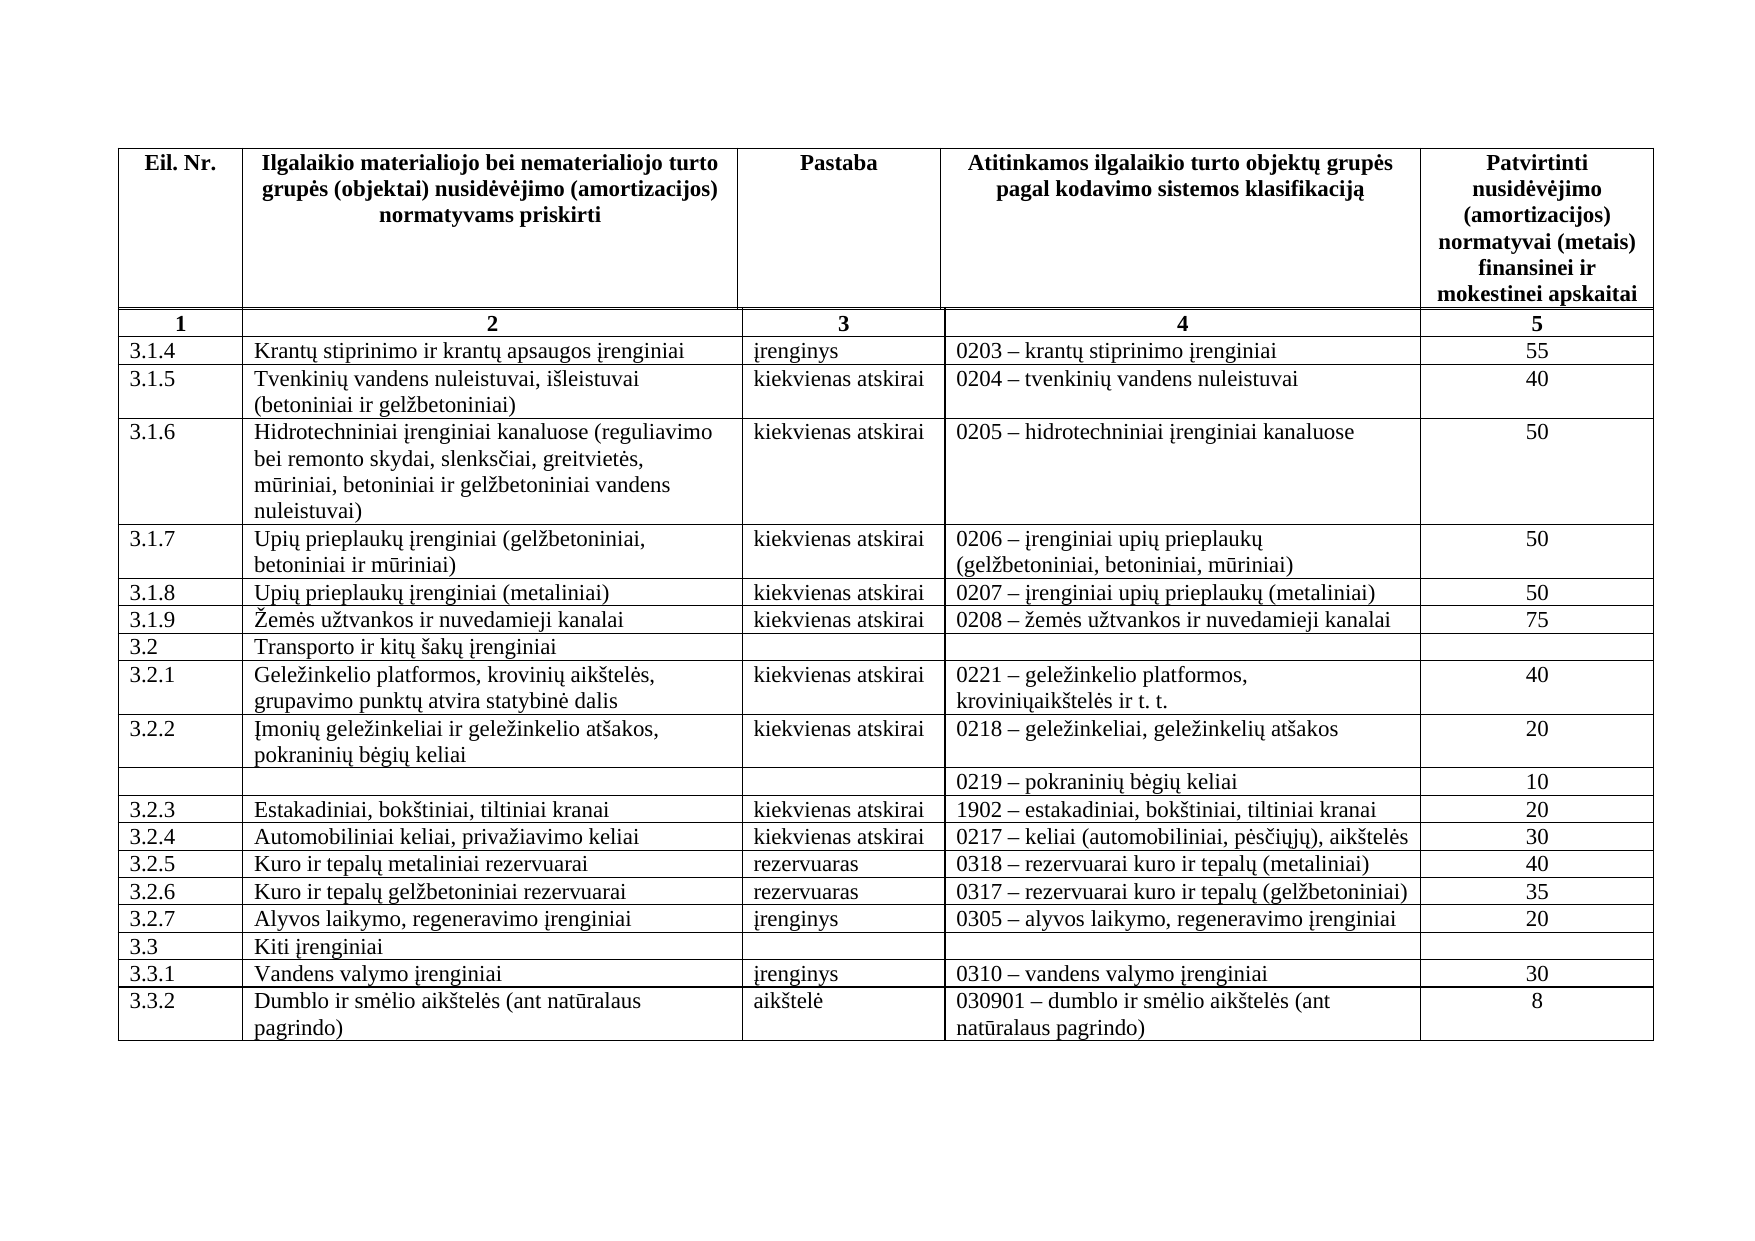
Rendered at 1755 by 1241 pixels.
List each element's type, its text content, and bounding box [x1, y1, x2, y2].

table_cell Kuro ir tepalų gelžbetoniniai rezervuarai [243, 878, 742, 904]
table_cell 75 [1421, 606, 1653, 632]
table_cell 3.1.9 [119, 606, 242, 632]
table_cell Įmonių geležinkeliai ir geležinkelio atšakos, pokraninių bėgių keliai [243, 715, 742, 767]
table_cell 40 [1421, 851, 1653, 877]
table_cell 3.2 [119, 634, 242, 660]
table_cell 030901 – dumblo ir smėlio aikštelės (ant natūralaus pagrindo) [946, 988, 1420, 1040]
table_cell 50 [1421, 525, 1653, 578]
table_cell 0221 – geležinkelio platformos, kroviniųaikštelės ir t. t. [946, 661, 1420, 713]
table_cell aikštelė [743, 988, 944, 1040]
table_cell Alyvos laikymo, regeneravimo įrenginiai [243, 905, 742, 932]
table_cell kiekvienas atskirai [743, 661, 944, 713]
table_cell 0318 – rezervuarai kuro ir tepalų (metaliniai) [946, 851, 1420, 877]
table_cell 8 [1421, 988, 1653, 1040]
table_cell Upių prieplaukų įrenginiai (metaliniai) [243, 579, 742, 605]
table_cell 3.1.5 [119, 365, 242, 417]
table_cell įrenginys [743, 337, 944, 364]
table_cell įrenginys [743, 960, 944, 986]
table_cell 3.1.4 [119, 337, 242, 364]
table_cell Automobiliniai keliai, privažiavimo keliai [243, 823, 742, 849]
table_cell [1421, 634, 1653, 660]
table_header Eil. Nr. [119, 149, 242, 307]
table_cell rezervuaras [743, 878, 944, 904]
table_cell 3.3 [119, 933, 242, 959]
table_cell 5 [1421, 310, 1653, 336]
table_cell 3.2.4 [119, 823, 242, 849]
table_cell [743, 634, 944, 660]
table_cell Krantų stiprinimo ir krantų apsaugos įrenginiai [243, 337, 742, 364]
table_header Atitinkamos ilgalaikio turto objektų grupės pagal kodavimo sistemos klasifikaciją [941, 149, 1420, 307]
table_cell 3.2.1 [119, 661, 242, 713]
table_cell 30 [1421, 960, 1653, 986]
table_cell 0317 – rezervuarai kuro ir tepalų (gelžbetoniniai) [946, 878, 1420, 904]
table_cell 0217 – keliai (automobiliniai, pėsčiųjų), aikštelės [946, 823, 1420, 849]
table_cell Tvenkinių vandens nuleistuvai, išleistuvai (betoniniai ir gelžbetoniniai) [243, 365, 742, 417]
table_cell 2 [243, 310, 742, 336]
table_cell [946, 634, 1420, 660]
table_cell kiekvienas atskirai [743, 365, 944, 417]
table_cell 3.2.3 [119, 796, 242, 822]
table_cell 0203 – krantų stiprinimo įrenginiai [946, 337, 1420, 364]
table_cell Upių prieplaukų įrenginiai (gelžbetoniniai, betoniniai ir mūriniai) [243, 525, 742, 578]
table_cell 40 [1421, 365, 1653, 417]
table_cell 0208 – žemės užtvankos ir nuvedamieji kanalai [946, 606, 1420, 632]
table_cell 3.3.1 [119, 960, 242, 986]
table_cell 0219 – pokraninių bėgių keliai [946, 768, 1420, 795]
table_cell 3.3.2 [119, 988, 242, 1040]
table_cell kiekvienas atskirai [743, 606, 944, 632]
table_header Ilgalaikio materialiojo bei nematerialiojo turto grupės (objektai) nusidėvėjimo (amortizacijos) normatyvams priskirti [243, 149, 737, 307]
table_cell 1 [119, 310, 242, 336]
table_header Patvirtinti nusidėvėjimo (amortizacijos) normatyvai (metais) finansinei ir mokestinei apskaitai [1421, 149, 1653, 307]
table_cell Hidrotechniniai įrenginiai kanaluose (reguliavimo bei remonto skydai, slenksčiai, greitvietės, mūriniai, betoniniai ir gelžbetoniniai vandens nuleistuvai) [243, 419, 742, 524]
table_cell 0205 – hidrotechniniai įrenginiai kanaluose [946, 419, 1420, 524]
table_cell 3.2.5 [119, 851, 242, 877]
table_header Pastaba [738, 149, 940, 307]
table_cell 3.2.6 [119, 878, 242, 904]
table_cell kiekvienas atskirai [743, 796, 944, 822]
table_cell Žemės užtvankos ir nuvedamieji kanalai [243, 606, 742, 632]
table_cell [119, 768, 242, 795]
table_cell 0206 – įrenginiai upių prieplaukų (gelžbetoniniai, betoniniai, mūriniai) [946, 525, 1420, 578]
table_cell kiekvienas atskirai [743, 715, 944, 767]
table_cell 3.2.7 [119, 905, 242, 932]
table_cell rezervuaras [743, 851, 944, 877]
table_cell 0207 – įrenginiai upių prieplaukų (metaliniai) [946, 579, 1420, 605]
table_cell įrenginys [743, 905, 944, 932]
table_cell [1421, 933, 1653, 959]
table_cell 40 [1421, 661, 1653, 713]
table_cell Dumblo ir smėlio aikštelės (ant natūralaus pagrindo) [243, 988, 742, 1040]
table_cell 20 [1421, 715, 1653, 767]
table_cell Estakadiniai, bokštiniai, tiltiniai kranai [243, 796, 742, 822]
table_cell 20 [1421, 905, 1653, 932]
table_cell 30 [1421, 823, 1653, 849]
table_cell Kiti įrenginiai [243, 933, 742, 959]
table_cell 3 [743, 310, 944, 336]
table_cell [743, 933, 944, 959]
table_cell Vandens valymo įrenginiai [243, 960, 742, 986]
table_cell 0218 – geležinkeliai, geležinkelių atšakos [946, 715, 1420, 767]
table_cell 20 [1421, 796, 1653, 822]
table_cell 3.1.8 [119, 579, 242, 605]
table_cell 3.2.2 [119, 715, 242, 767]
table_cell 0204 – tvenkinių vandens nuleistuvai [946, 365, 1420, 417]
table_cell 3.1.6 [119, 419, 242, 524]
table_cell 50 [1421, 579, 1653, 605]
table_cell kiekvienas atskirai [743, 579, 944, 605]
table_cell 0305 – alyvos laikymo, regeneravimo įrenginiai [946, 905, 1420, 932]
table_cell [743, 768, 944, 795]
table_cell 55 [1421, 337, 1653, 364]
table_cell 3.1.7 [119, 525, 242, 578]
table_cell kiekvienas atskirai [743, 419, 944, 524]
table_cell Kuro ir tepalų metaliniai rezervuarai [243, 851, 742, 877]
table_cell Geležinkelio platformos, krovinių aikštelės, grupavimo punktų atvira statybinė dalis [243, 661, 742, 713]
table_cell 10 [1421, 768, 1653, 795]
table_cell 1902 – estakadiniai, bokštiniai, tiltiniai kranai [946, 796, 1420, 822]
table_cell Transporto ir kitų šakų įrenginiai [243, 634, 742, 660]
table_cell 35 [1421, 878, 1653, 904]
table_cell kiekvienas atskirai [743, 823, 944, 849]
table_cell kiekvienas atskirai [743, 525, 944, 578]
table_cell [946, 933, 1420, 959]
table_cell 0310 – vandens valymo įrenginiai [946, 960, 1420, 986]
table_cell [243, 768, 742, 795]
table_cell 4 [946, 310, 1420, 336]
table_cell 50 [1421, 419, 1653, 524]
